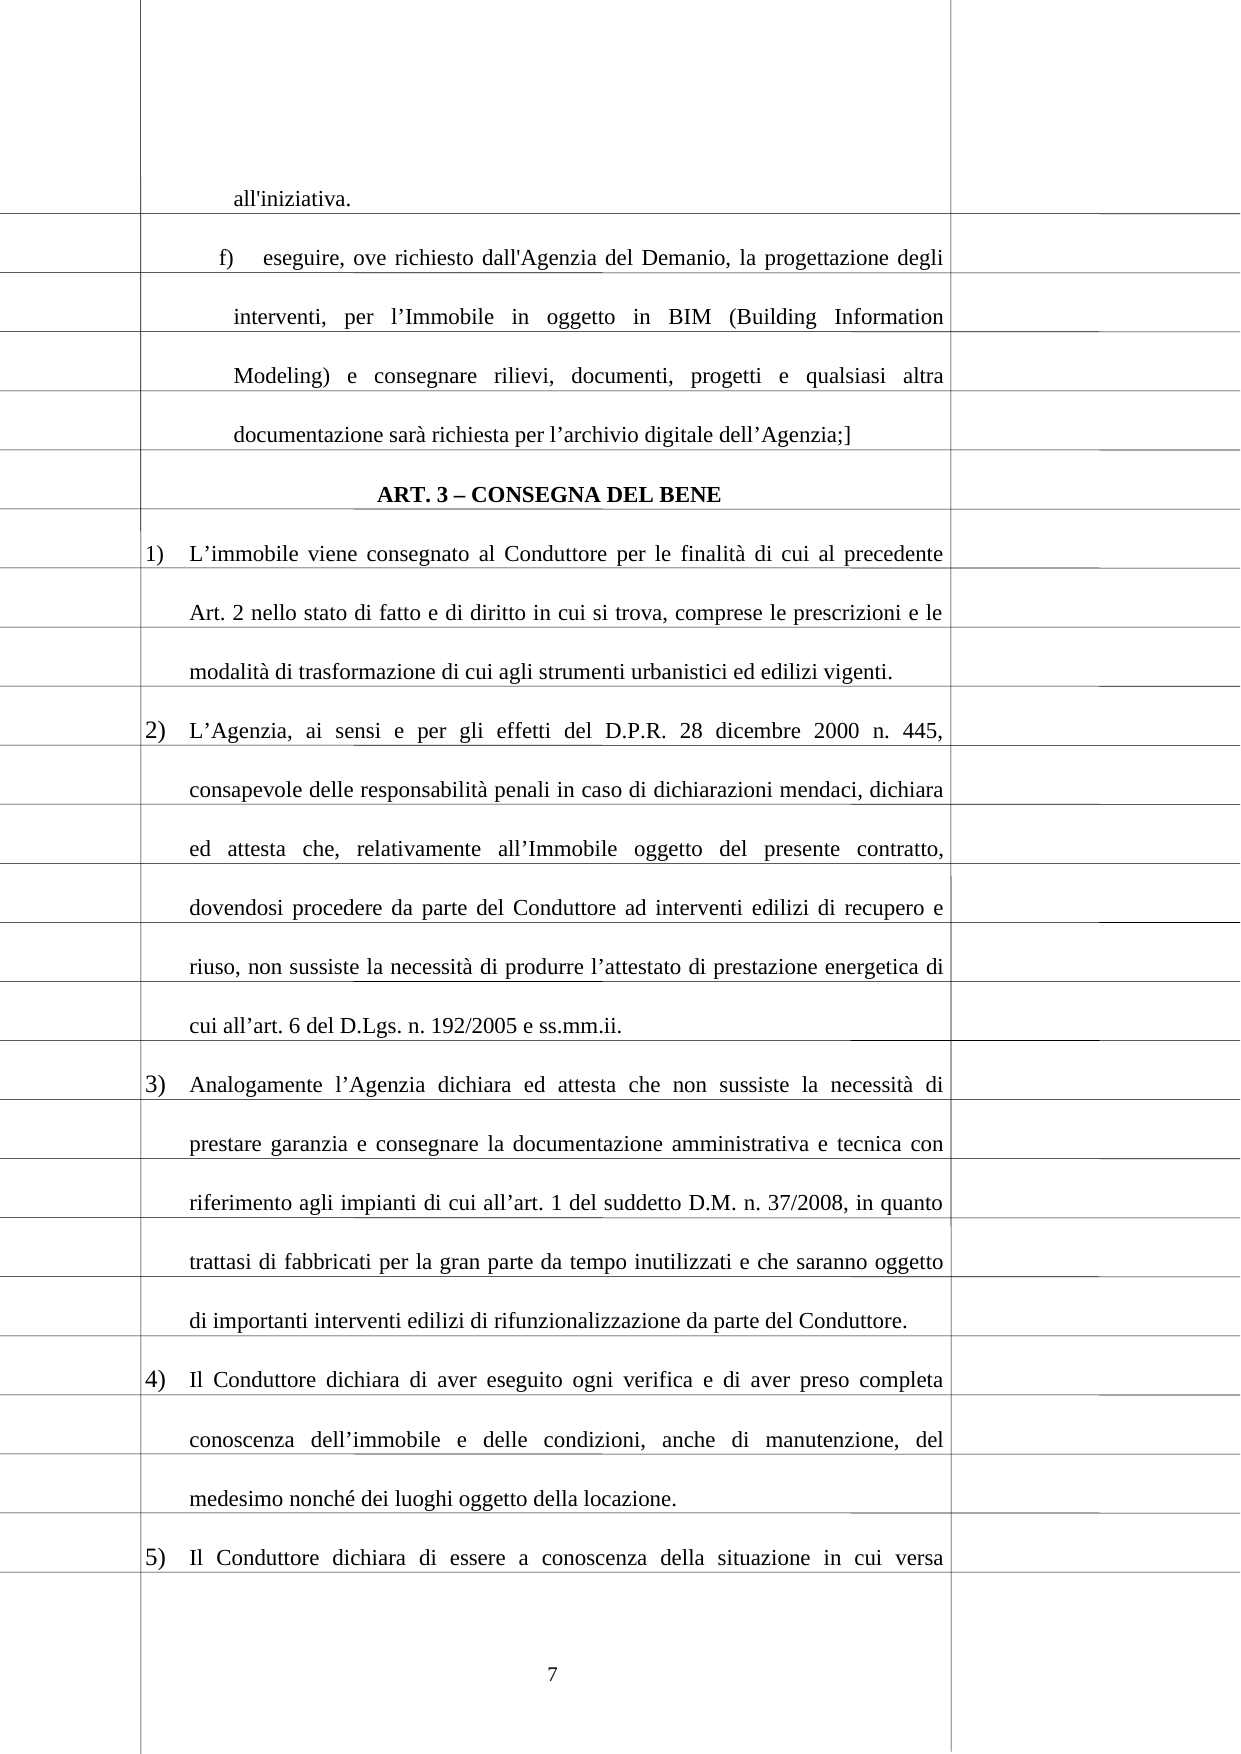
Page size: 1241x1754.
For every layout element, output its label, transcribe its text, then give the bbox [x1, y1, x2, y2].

list riferimento agli impianti di cui all’art. 1 del suddetto D.M. n. 37/2008, in quanto [145, 1159, 945, 1217]
list ed attesta che, relativamente all’Immobile oggetto del presente contratto, [145, 805, 945, 863]
list trattasi di fabbricati per la gran parte da tempo inutilizzati e che saranno oggetto [145, 1218, 945, 1276]
list all'iniziativa. [218, 159, 945, 213]
list Il Conduttore dichiara di essere a conoscenza della situazione in cui versa [145, 1518, 945, 1571]
list dovendosi procedere da parte del Conduttore ad interventi edilizi di recupero e [145, 864, 945, 922]
list cui all’art. 6 del D.Lgs. n. 192/2005 e ss.mm.ii. [145, 982, 945, 1040]
list Il Conduttore dichiara di aver eseguito ogni verifica e di aver preso completa [145, 1341, 945, 1394]
list eseguire, ove richiesto dall'Agenzia del Demanio, la progettazione degli [218, 218, 945, 272]
text Art. 3 – Consegna del Bene [159, 455, 945, 508]
list riuso, non sussiste la necessità di produrre l’attestato di prestazione energetica di [145, 923, 945, 981]
list L’Agenzia, ai sensi e per gli effetti del D.P.R. 28 dicembre 2000 n. 445, [145, 691, 945, 745]
list conoscenza dell’immobile e delle condizioni, anche di manutenzione, del [145, 1396, 945, 1453]
list Modeling) e consegnare rilievi, documenti, progetti e qualsiasi altra [218, 332, 945, 390]
list di importanti interventi edilizi di rifunzionalizzazione da parte del Conduttore. [145, 1277, 945, 1335]
list Analogamente l’Agenzia dichiara ed attesta che non sussiste la necessità di [145, 1045, 945, 1099]
list prestare garanzia e consegnare la documentazione amministrativa e tecnica con [145, 1100, 945, 1158]
list medesimo nonché dei luoghi oggetto della locazione. [145, 1455, 945, 1512]
list modalità di trasformazione di cui agli strumenti urbanistici ed edilizi vigenti. [145, 628, 945, 685]
list Art. 2 nello stato di fatto e di diritto in cui si trova, comprese le prescrizioni e le [145, 569, 945, 626]
list documentazione sarà richiesta per l’archivio digitale dell’Agenzia;] [218, 392, 945, 449]
text [159, 510, 945, 514]
list L’immobile viene consegnato al Conduttore per le finalità di cui al precedente [145, 514, 945, 567]
list interventi, per l’Immobile in oggetto in BIM (Building Information [218, 273, 945, 331]
list consapevole delle responsabilità penali in caso di dichiarazioni mendaci, dichiara [145, 746, 945, 803]
